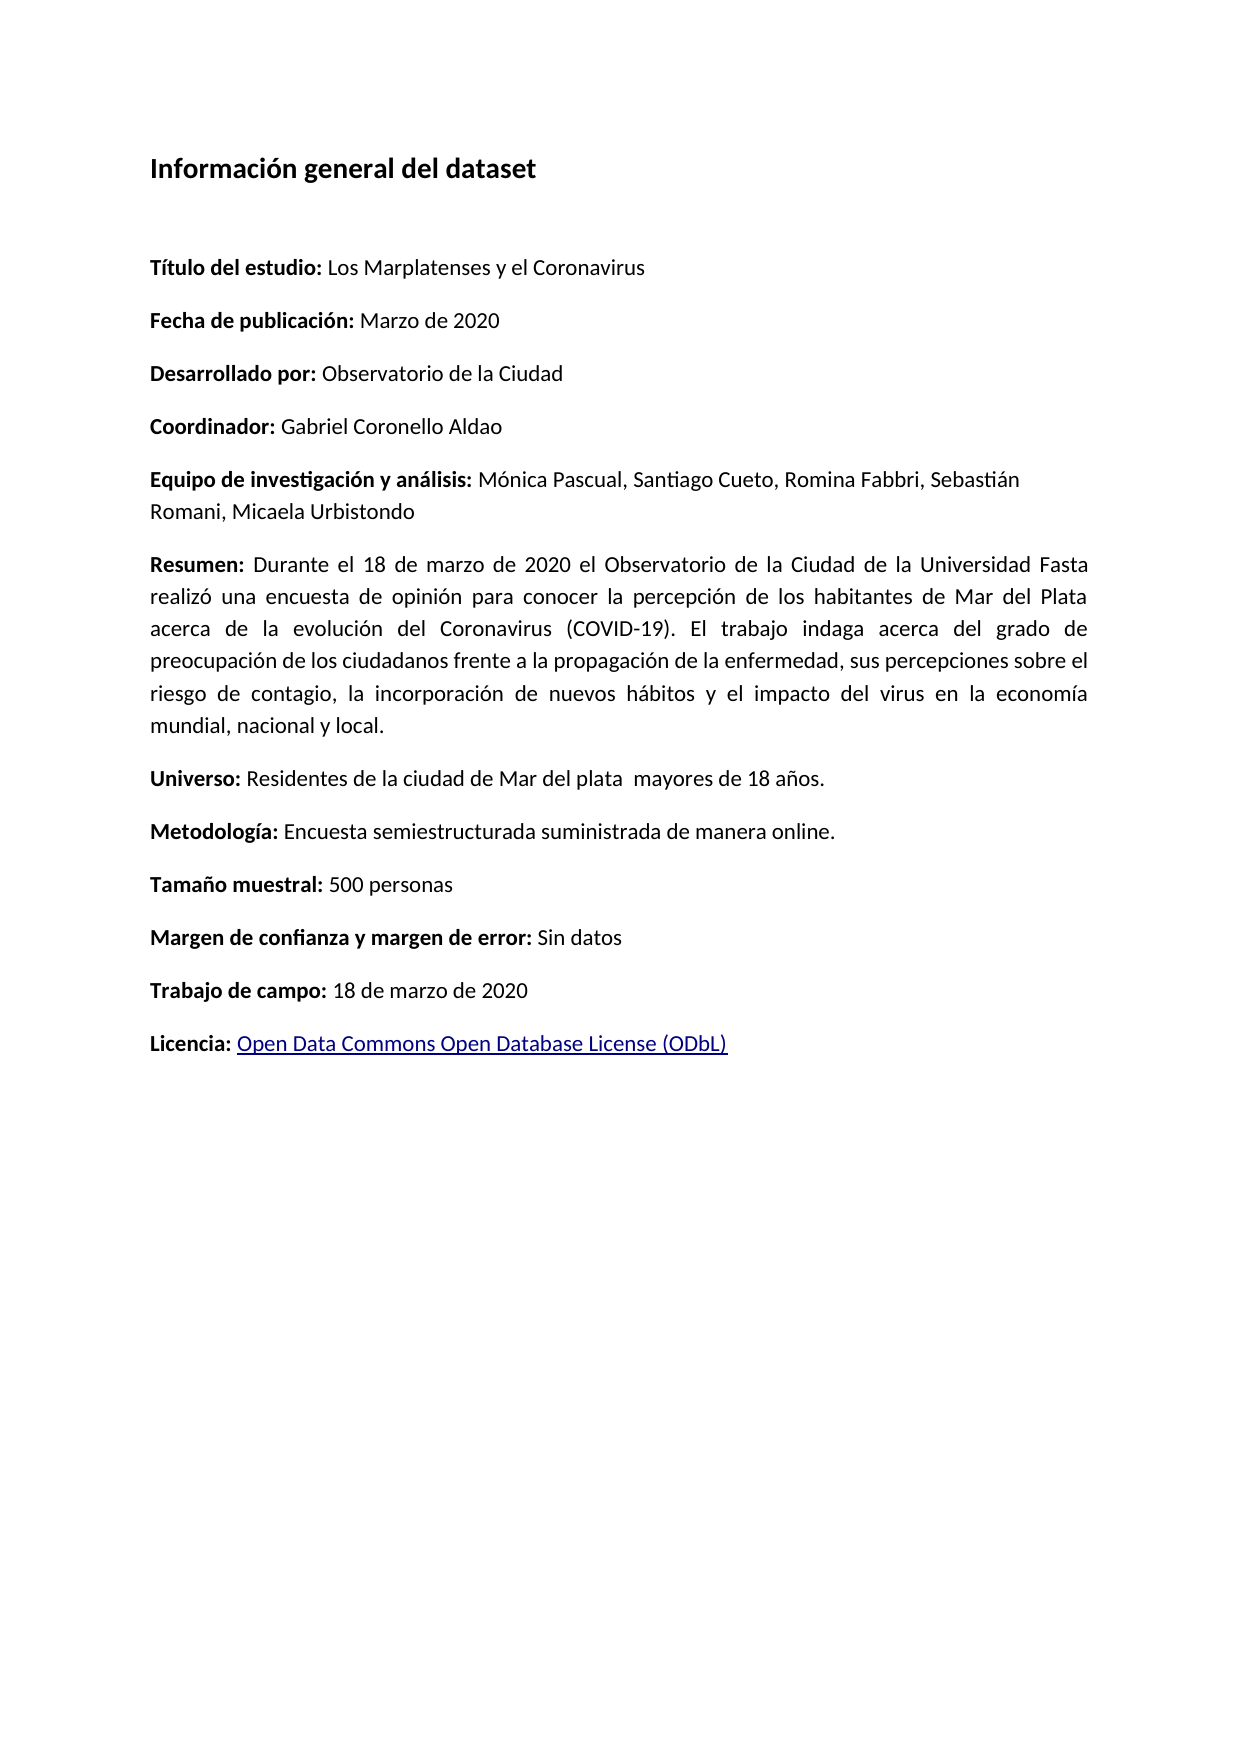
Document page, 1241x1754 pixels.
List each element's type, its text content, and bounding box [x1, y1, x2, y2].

text Resumen: Durante el 18 de marzo de 2020 el Observatorio de la Ciudad de la Universidad Fasta realizó una encuesta de opinión para conocer la percepción de los habitantes de Mar del Plata acerca de la evolución del Coronavirus (COVID-19). El trabajo indaga acerca del grado de preocupación de los ciudadanos frente a la propagación de la enfermedad, sus percepciones sobre el riesgo de contagio, la incorporación de nuevos hábitos y el impacto del virus en la economía mundial, nacional y local. [150, 550, 1090, 739]
text Metodología: Encuesta semiestructurada suministrada de manera online. [150, 817, 1090, 845]
text Información general del dataset [150, 150, 1090, 186]
text Desarrollado por: Observatorio de la Ciudad [150, 359, 1090, 387]
text Equipo de investigación y análisis: Mónica Pascual, Santiago Cueto, Romina Fabbri, Sebastián Romani, Micaela Urbistondo [150, 465, 1090, 525]
text Licencia: Open Data Commons Open Database License (ODbL) [150, 1029, 1090, 1057]
text Fecha de publicación: Marzo de 2020 [150, 306, 1090, 334]
text Margen de confianza y margen de error: Sin datos [150, 923, 1090, 951]
text Tamaño muestral: 500 personas [150, 870, 1090, 898]
text Universo: Residentes de la ciudad de Mar del plata mayores de 18 años. [150, 764, 1090, 792]
text Coordinador: Gabriel Coronello Aldao [150, 412, 1090, 440]
text Título del estudio: Los Marplatenses y el Coronavirus [150, 253, 1090, 281]
text Trabajo de campo: 18 de marzo de 2020 [150, 976, 1090, 1004]
